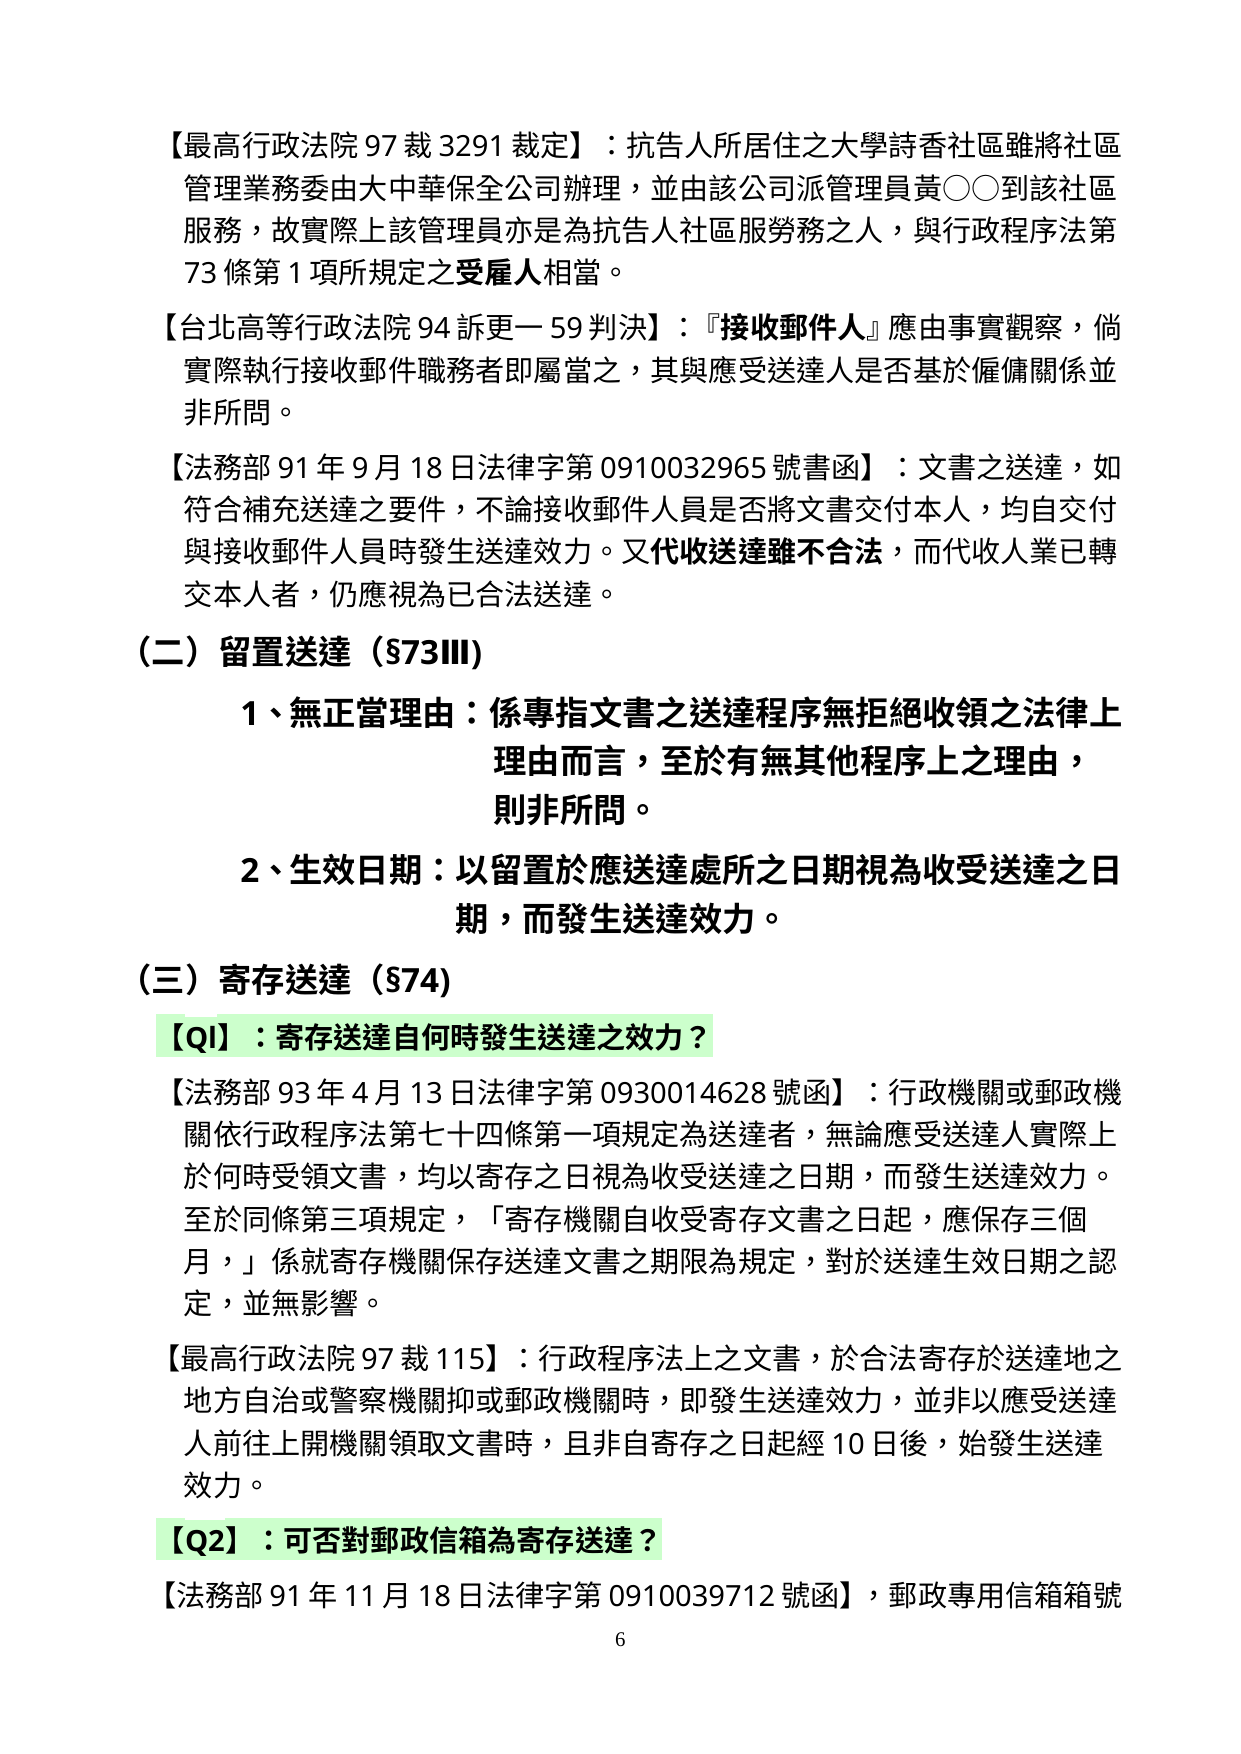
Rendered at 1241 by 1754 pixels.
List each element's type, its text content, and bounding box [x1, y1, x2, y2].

text 【Ql】：寄存送達自何時發生送達之效力？ [156, 1014, 1122, 1057]
text 【Q2】：可否對郵政信箱為寄存送達？ [156, 1517, 1122, 1560]
text 【法務部91年11月18日法律字第0910039712號函】，郵政專用信箱箱號並不在本法所定應送達處所之範圍內，自無本法有關寄存送達規定之適用。 [156, 1572, 1122, 1615]
text 【法務部91年9月18日法律字第0910032965號書函】：文書之送達，如符合補充送達之要件，不論接收郵件人員是否將文書交付本人，均自交付與接收郵件人員時發生送達效力。又代收送達雖不合法，而代收人業已轉交本人者，仍應視為已合法送達。 [156, 444, 1122, 613]
text 【最高行政法院97裁115】：行政程序法上之文書，於合法寄存於送達地之地方自治或警察機關抑或郵政機關時，即發生送達效力，並非以應受送達人前往上開機關領取文書時，且非自寄存之日起經10日後，始發生送達效力。 [156, 1336, 1122, 1505]
text 1、無正當理由：係專指文書之送達程序無拒絕收領之法律上理由而言，至於有無其他程序上之理由，則非所問。 [240, 687, 1122, 832]
text 2、生效日期：以留置於應送達處所之日期視為收受送達之日期，而發生送達效力。 [240, 844, 1122, 941]
text 【最高行政法院97裁3291裁定】：抗告人所居住之大學詩香社區雖將社區管理業務委由大中華保全公司辦理，並由該公司派管理員黃○○到該社區服務，故實際上該管理員亦是為抗告人社區服勞務之人，與行政程序法第73條第1項所規定之受雇人相當。 [156, 123, 1122, 292]
text 【法務部93年4月13日法律字第0930014628號函】：行政機關或郵政機關依行政程序法第七十四條第一項規定為送達者，無論應受送達人實際上於何時受領文書，均以寄存之日視為收受送達之日期，而發生送達效力。至於同條第三項規定，「寄存機關自收受寄存文書之日起，應保存三個月，」係就寄存機關保存送達文書之期限為規定，對於送達生效日期之認定，並無影響。 [156, 1069, 1122, 1323]
text （二）留置送達（§73Ⅲ) [118, 626, 1122, 674]
text （三）寄存送達（§74) [118, 953, 1122, 1002]
text 【台北高等行政法院94訴更一59判決】：『接收郵件人』應由事實觀察，倘實際執行接收郵件職務者即屬當之，其與應受送達人是否基於僱傭關係並非所問。 [156, 305, 1122, 432]
